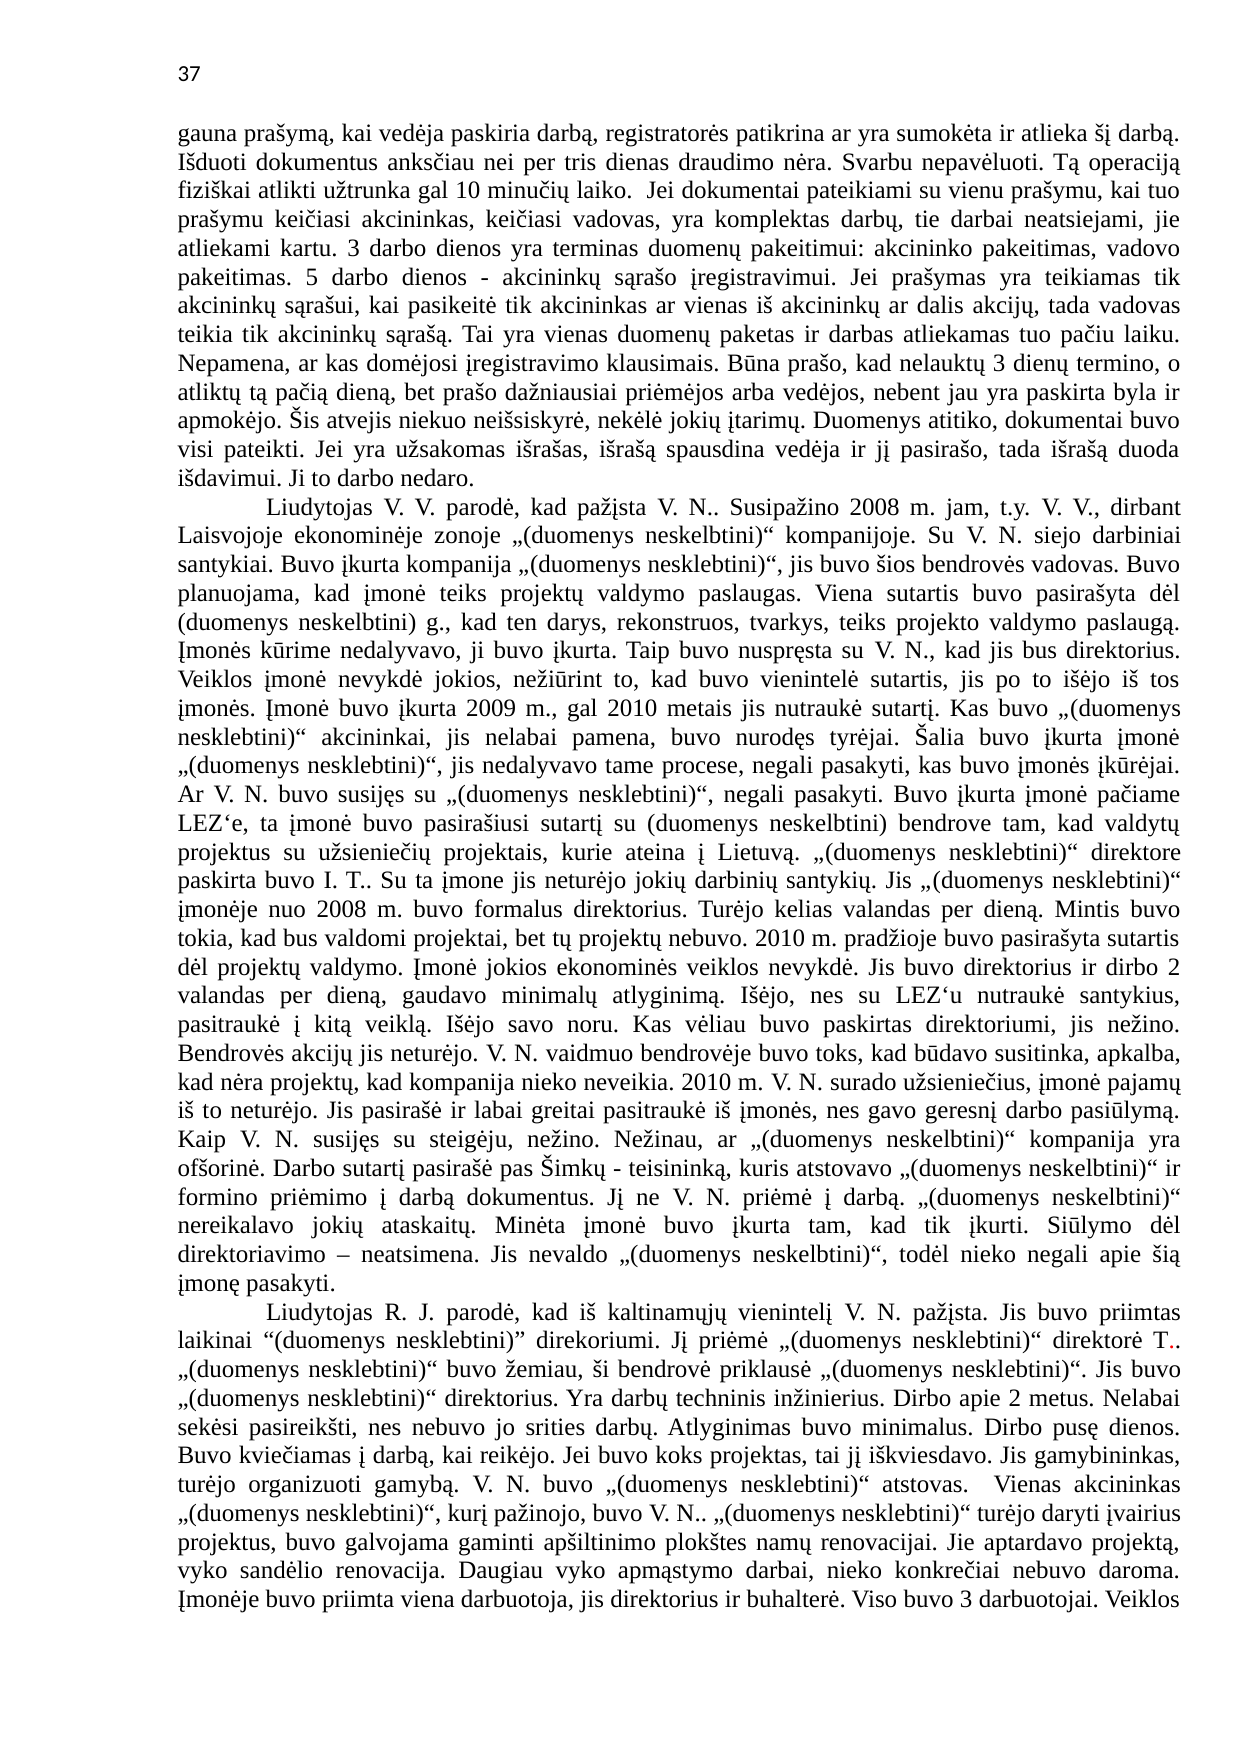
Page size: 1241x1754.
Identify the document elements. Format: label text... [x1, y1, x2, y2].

text Liudytojas R. J. parodė, kad iš kaltinamųjų vienintelį V. N. pažįsta. Jis buvo priimtas laikinai “(duomenys nesklebtini)” direkoriumi. Jį priėmė „(duomenys nesklebtini)“ direktorė T.. „(duomenys nesklebtini)“ buvo žemiau, ši bendrovė priklausė „(duomenys nesklebtini)“. Jis buvo „(duomenys nesklebtini)“ direktorius. Yra darbų techninis inžinierius. Dirbo apie 2 metus. Nelabai sekėsi pasireikšti, nes nebuvo jo srities darbų. Atlyginimas buvo minimalus. Dirbo pusę dienos. Buvo kviečiamas į darbą, kai reikėjo. Jei buvo koks projektas, tai jį iškviesdavo. Jis gamybininkas, turėjo organizuoti gamybą. V. N. buvo „(duomenys nesklebtini)“ atstovas. Vienas akcininkas „(duomenys nesklebtini)“, kurį pažinojo, buvo V. N.. „(duomenys nesklebtini)“ turėjo daryti įvairius projektus, buvo galvojama gaminti apšiltinimo plokštes namų renovacijai. Jie aptardavo projektą, vyko sandėlio renovacija. Daugiau vyko apmąstymo darbai, nieko konkrečiai nebuvo daroma. Įmonėje buvo priimta viena darbuotoja, jis direktorius ir buhalterė. Viso buvo 3 darbuotojai. Veiklos [177, 1297, 1181, 1613]
text gauna prašymą, kai vedėja paskiria darbą, registratorės patikrina ar yra sumokėta ir atlieka šį darbą. Išduoti dokumentus anksčiau nei per tris dienas draudimo nėra. Svarbu nepavėluoti. Tą operaciją fiziškai atlikti užtrunka gal 10 minučių laiko. Jei dokumentai pateikiami su vienu prašymu, kai tuo prašymu keičiasi akcininkas, keičiasi vadovas, yra komplektas darbų, tie darbai neatsiejami, jie atliekami kartu. 3 darbo dienos yra terminas duomenų pakeitimui: akcininko pakeitimas, vadovo pakeitimas. 5 darbo dienos - akcininkų sąrašo įregistravimui. Jei prašymas yra teikiamas tik akcininkų sąrašui, kai pasikeitė tik akcininkas ar vienas iš akcininkų ar dalis akcijų, tada vadovas teikia tik akcininkų sąrašą. Tai yra vienas duomenų paketas ir darbas atliekamas tuo pačiu laiku. Nepamena, ar kas domėjosi įregistravimo klausimais. Būna prašo, kad nelauktų 3 dienų termino, o atliktų tą pačią dieną, bet prašo dažniausiai priėmėjos arba vedėjos, nebent jau yra paskirta byla ir apmokėjo. Šis atvejis niekuo neišsiskyrė, nekėlė jokių įtarimų. Duomenys atitiko, dokumentai buvo visi pateikti. Jei yra užsakomas išrašas, išrašą spausdina vedėja ir jį pasirašo, tada išrašą duoda išdavimui. Ji to darbo nedaro. [177, 118, 1181, 492]
text Liudytojas V. V. parodė, kad pažįsta V. N.. Susipažino 2008 m. jam, t.y. V. V., dirbant Laisvojoje ekonominėje zonoje „(duomenys neskelbtini)“ kompanijoje. Su V. N. siejo darbiniai santykiai. Buvo įkurta kompanija „(duomenys nesklebtini)“, jis buvo šios bendrovės vadovas. Buvo planuojama, kad įmonė teiks projektų valdymo paslaugas. Viena sutartis buvo pasirašyta dėl (duomenys neskelbtini) g., kad ten darys, rekonstruos, tvarkys, teiks projekto valdymo paslaugą. Įmonės kūrime nedalyvavo, ji buvo įkurta. Taip buvo nuspręsta su V. N., kad jis bus direktorius. Veiklos įmonė nevykdė jokios, nežiūrint to, kad buvo vienintelė sutartis, jis po to išėjo iš tos įmonės. Įmonė buvo įkurta 2009 m., gal 2010 metais jis nutraukė sutartį. Kas buvo „(duomenys nesklebtini)“ akcininkai, jis nelabai pamena, buvo nurodęs tyrėjai. Šalia buvo įkurta įmonė „(duomenys nesklebtini)“, jis nedalyvavo tame procese, negali pasakyti, kas buvo įmonės įkūrėjai. Ar V. N. buvo susijęs su „(duomenys nesklebtini)“, negali pasakyti. Buvo įkurta įmonė pačiame LEZ‘e, ta įmonė buvo pasirašiusi sutartį su (duomenys neskelbtini) bendrove tam, kad valdytų projektus su užsieniečių projektais, kurie ateina į Lietuvą. „(duomenys nesklebtini)“ direktore paskirta buvo I. T.. Su ta įmone jis neturėjo jokių darbinių santykių. Jis „(duomenys nesklebtini)“ įmonėje nuo 2008 m. buvo formalus direktorius. Turėjo kelias valandas per dieną. Mintis buvo tokia, kad bus valdomi projektai, bet tų projektų nebuvo. 2010 m. pradžioje buvo pasirašyta sutartis dėl projektų valdymo. Įmonė jokios ekonominės veiklos nevykdė. Jis buvo direktorius ir dirbo 2 valandas per dieną, gaudavo minimalų atlyginimą. Išėjo, nes su LEZ‘u nutraukė santykius, pasitraukė į kitą veiklą. Išėjo savo noru. Kas vėliau buvo paskirtas direktoriumi, jis nežino. Bendrovės akcijų jis neturėjo. V. N. vaidmuo bendrovėje buvo toks, kad būdavo susitinka, apkalba, kad nėra projektų, kad kompanija nieko neveikia. 2010 m. V. N. surado užsieniečius, įmonė pajamų iš to neturėjo. Jis pasirašė ir labai greitai pasitraukė iš įmonės, nes gavo geresnį darbo pasiūlymą. Kaip V. N. susijęs su steigėju, nežino. Nežinau, ar „(duomenys neskelbtini)“ kompanija yra ofšorinė. Darbo sutartį pasirašė pas Šimkų - teisininką, kuris atstovavo „(duomenys neskelbtini)“ ir formino priėmimo į darbą dokumentus. Jį ne V. N. priėmė į darbą. „(duomenys neskelbtini)“ nereikalavo jokių ataskaitų. Minėta įmonė buvo įkurta tam, kad tik įkurti. Siūlymo dėl direktoriavimo – neatsimena. Jis nevaldo „(duomenys neskelbtini)“, todėl nieko negali apie šią įmonę pasakyti. [177, 492, 1181, 1297]
